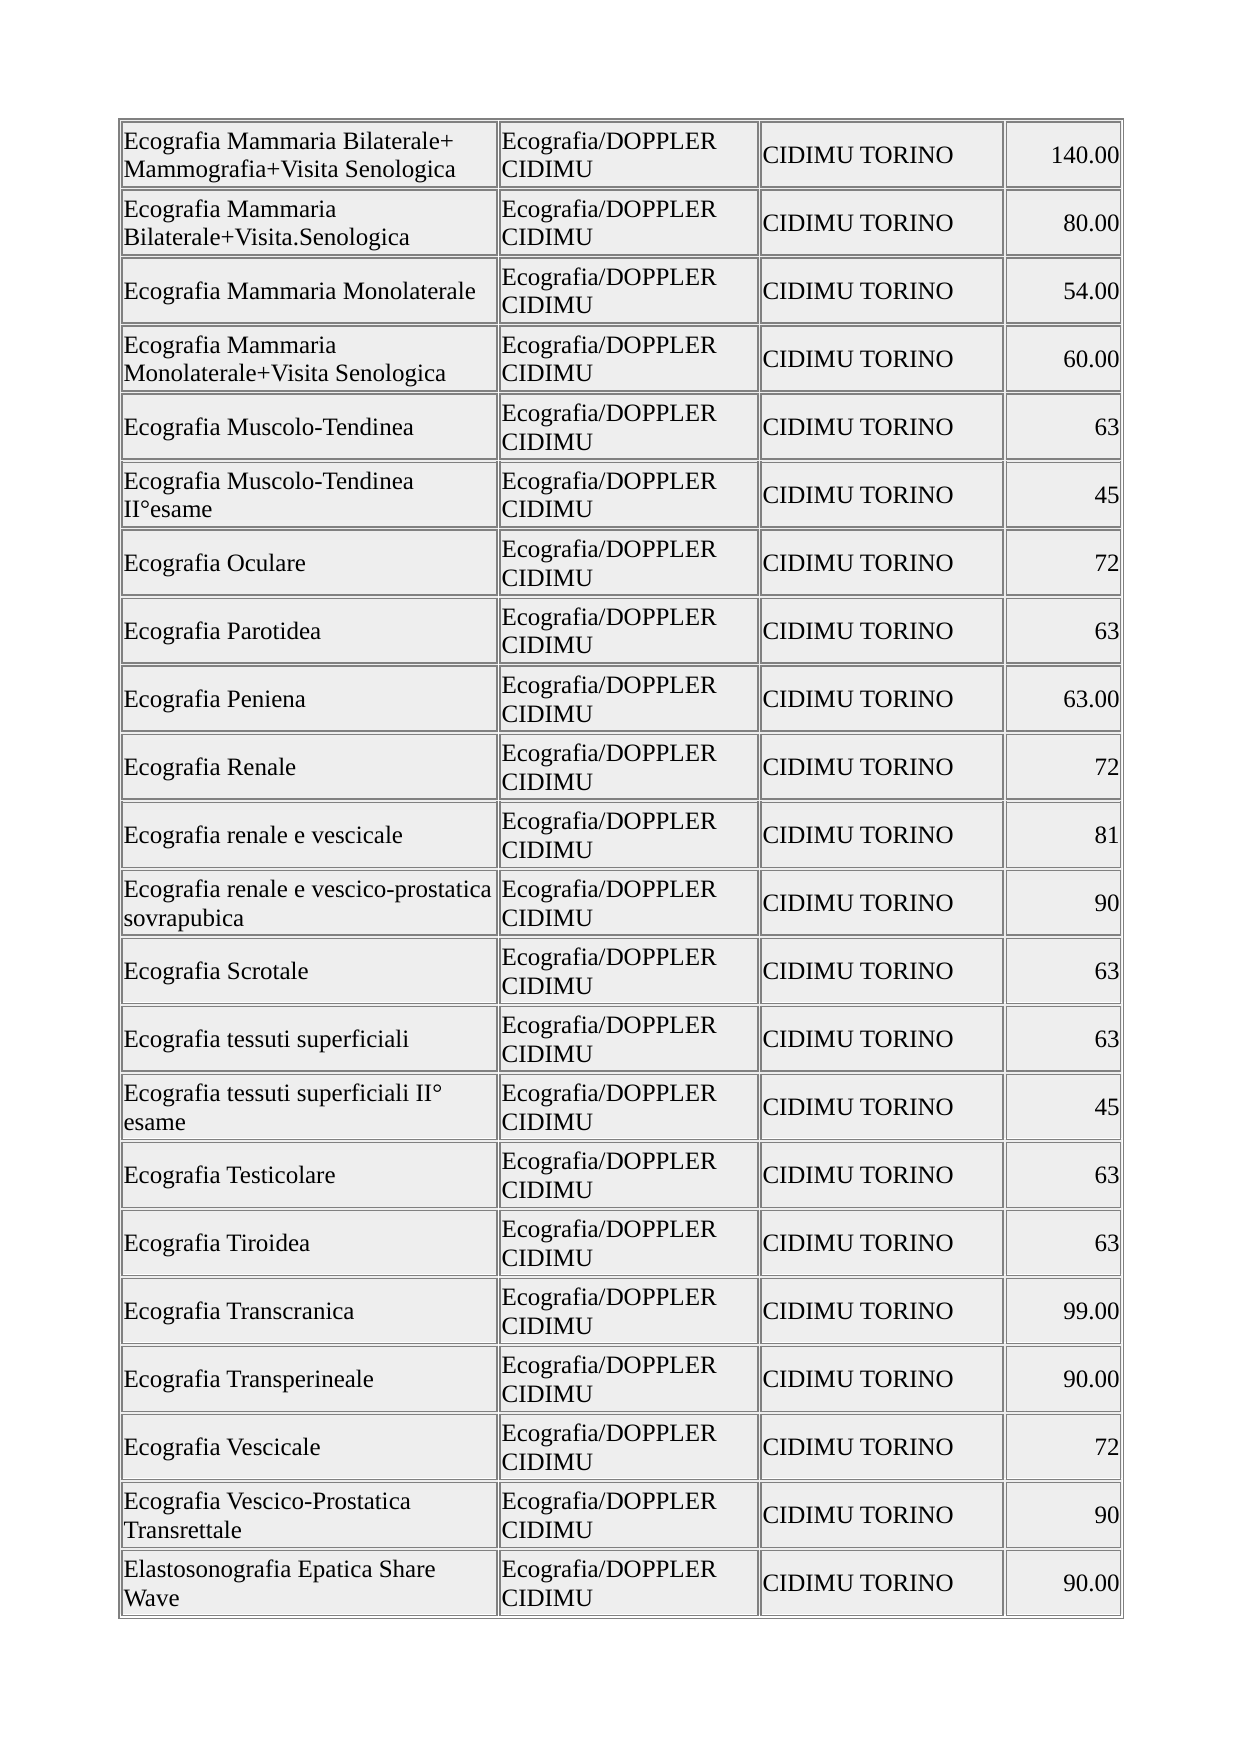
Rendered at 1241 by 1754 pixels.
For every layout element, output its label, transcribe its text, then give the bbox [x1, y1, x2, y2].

table_cell Ecografia Muscolo-Tendinea [123, 395, 496, 458]
table_cell CIDIMU TORINO [762, 327, 1002, 390]
table_cell CIDIMU TORINO [762, 1075, 1002, 1138]
table_cell Ecografia tessuti superficiali II° esame [123, 1075, 496, 1138]
table_cell 63 [1007, 395, 1120, 458]
table_cell Ecografia/DOPPLER CIDIMU [501, 191, 757, 254]
table_cell Ecografia Mammaria Bilaterale+Visita.Senologica [123, 191, 496, 254]
table_cell CIDIMU TORINO [762, 667, 1002, 730]
table_cell Ecografia renale e vescicale [123, 803, 496, 866]
table_cell 63.00 [1007, 667, 1120, 730]
table_cell Ecografia Tiroidea [123, 1211, 496, 1274]
table_cell CIDIMU TORINO [762, 123, 1002, 186]
table_cell CIDIMU TORINO [762, 599, 1002, 662]
table_cell 90.00 [1007, 1551, 1120, 1614]
table_cell 60.00 [1007, 327, 1120, 390]
table_cell CIDIMU TORINO [762, 735, 1002, 798]
table_cell Ecografia Muscolo-Tendinea II°esame [123, 463, 496, 526]
table_cell Ecografia/DOPPLER CIDIMU [501, 463, 757, 526]
table_cell 63 [1007, 1211, 1120, 1274]
table_cell CIDIMU TORINO [762, 1483, 1002, 1547]
table_cell Ecografia/DOPPLER CIDIMU [501, 395, 757, 458]
table_cell CIDIMU TORINO [762, 803, 1002, 866]
table_cell Ecografia Parotidea [123, 599, 496, 662]
table_cell CIDIMU TORINO [762, 1415, 1002, 1478]
table_cell CIDIMU TORINO [762, 1347, 1002, 1411]
table_cell CIDIMU TORINO [762, 531, 1002, 594]
table_cell 45 [1007, 1075, 1120, 1138]
table_cell Ecografia Transperineale [123, 1347, 496, 1411]
table_cell 81 [1007, 803, 1120, 866]
table_cell Ecografia/DOPPLER CIDIMU [501, 1075, 757, 1138]
table_cell CIDIMU TORINO [762, 1007, 1002, 1070]
table_cell CIDIMU TORINO [762, 1143, 1002, 1206]
table_cell 63 [1007, 1143, 1120, 1206]
table_cell Ecografia Mammaria Monolaterale [123, 259, 496, 322]
table_cell Ecografia/DOPPLER CIDIMU [501, 667, 757, 730]
table_cell 80.00 [1007, 191, 1120, 254]
table_cell Ecografia renale e vescico-prostatica sovrapubica [123, 871, 496, 934]
table_cell 72 [1007, 1415, 1120, 1478]
table_cell CIDIMU TORINO [762, 463, 1002, 526]
table_cell Ecografia Mammaria Monolaterale+Visita Senologica [123, 327, 496, 390]
table_cell Ecografia Scrotale [123, 939, 496, 1002]
table_cell 90 [1007, 1483, 1120, 1547]
table_cell CIDIMU TORINO [762, 191, 1002, 254]
table_cell 63 [1007, 939, 1120, 1002]
table_cell Ecografia Transcranica [123, 1279, 496, 1342]
table_cell Ecografia/DOPPLER CIDIMU [501, 939, 757, 1002]
table_cell Elastosonografia Epatica Share Wave [123, 1551, 496, 1614]
table_cell 99.00 [1007, 1279, 1120, 1342]
table_cell Ecografia/DOPPLER CIDIMU [501, 123, 757, 186]
table_cell Ecografia Peniena [123, 667, 496, 730]
table_cell 72 [1007, 735, 1120, 798]
table_cell 140.00 [1007, 123, 1120, 186]
table_cell Ecografia/DOPPLER CIDIMU [501, 1211, 757, 1274]
table_cell Ecografia/DOPPLER CIDIMU [501, 1007, 757, 1070]
table_cell 63 [1007, 599, 1120, 662]
table_cell 72 [1007, 531, 1120, 594]
table_cell Ecografia/DOPPLER CIDIMU [501, 327, 757, 390]
table_cell Ecografia/DOPPLER CIDIMU [501, 1279, 757, 1342]
table_cell Ecografia Testicolare [123, 1143, 496, 1206]
table_cell Ecografia/DOPPLER CIDIMU [501, 599, 757, 662]
table_cell CIDIMU TORINO [762, 1211, 1002, 1274]
table_cell Ecografia/DOPPLER CIDIMU [501, 531, 757, 594]
table_cell 63 [1007, 1007, 1120, 1070]
table_cell Ecografia/DOPPLER CIDIMU [501, 735, 757, 798]
table_cell 54.00 [1007, 259, 1120, 322]
table_cell Ecografia Vescico-Prostatica Transrettale [123, 1483, 496, 1547]
table_cell Ecografia/DOPPLER CIDIMU [501, 871, 757, 934]
table_cell Ecografia Mammaria Bilaterale+ Mammografia+Visita Senologica [123, 123, 496, 186]
table_cell 45 [1007, 463, 1120, 526]
table_cell CIDIMU TORINO [762, 1551, 1002, 1614]
table_cell Ecografia/DOPPLER CIDIMU [501, 1347, 757, 1411]
table_cell Ecografia Vescicale [123, 1415, 496, 1478]
table_cell Ecografia/DOPPLER CIDIMU [501, 1415, 757, 1478]
table_cell Ecografia/DOPPLER CIDIMU [501, 259, 757, 322]
table_cell Ecografia/DOPPLER CIDIMU [501, 803, 757, 866]
table_cell 90 [1007, 871, 1120, 934]
table_cell CIDIMU TORINO [762, 395, 1002, 458]
table_cell Ecografia Oculare [123, 531, 496, 594]
table_cell Ecografia/DOPPLER CIDIMU [501, 1143, 757, 1206]
table_cell Ecografia/DOPPLER CIDIMU [501, 1483, 757, 1547]
table_cell CIDIMU TORINO [762, 871, 1002, 934]
table_cell Ecografia/DOPPLER CIDIMU [501, 1551, 757, 1614]
table_cell CIDIMU TORINO [762, 259, 1002, 322]
table_cell Ecografia tessuti superficiali [123, 1007, 496, 1070]
table_cell Ecografia Renale [123, 735, 496, 798]
table_cell 90.00 [1007, 1347, 1120, 1411]
table_cell CIDIMU TORINO [762, 939, 1002, 1002]
table_cell CIDIMU TORINO [762, 1279, 1002, 1342]
